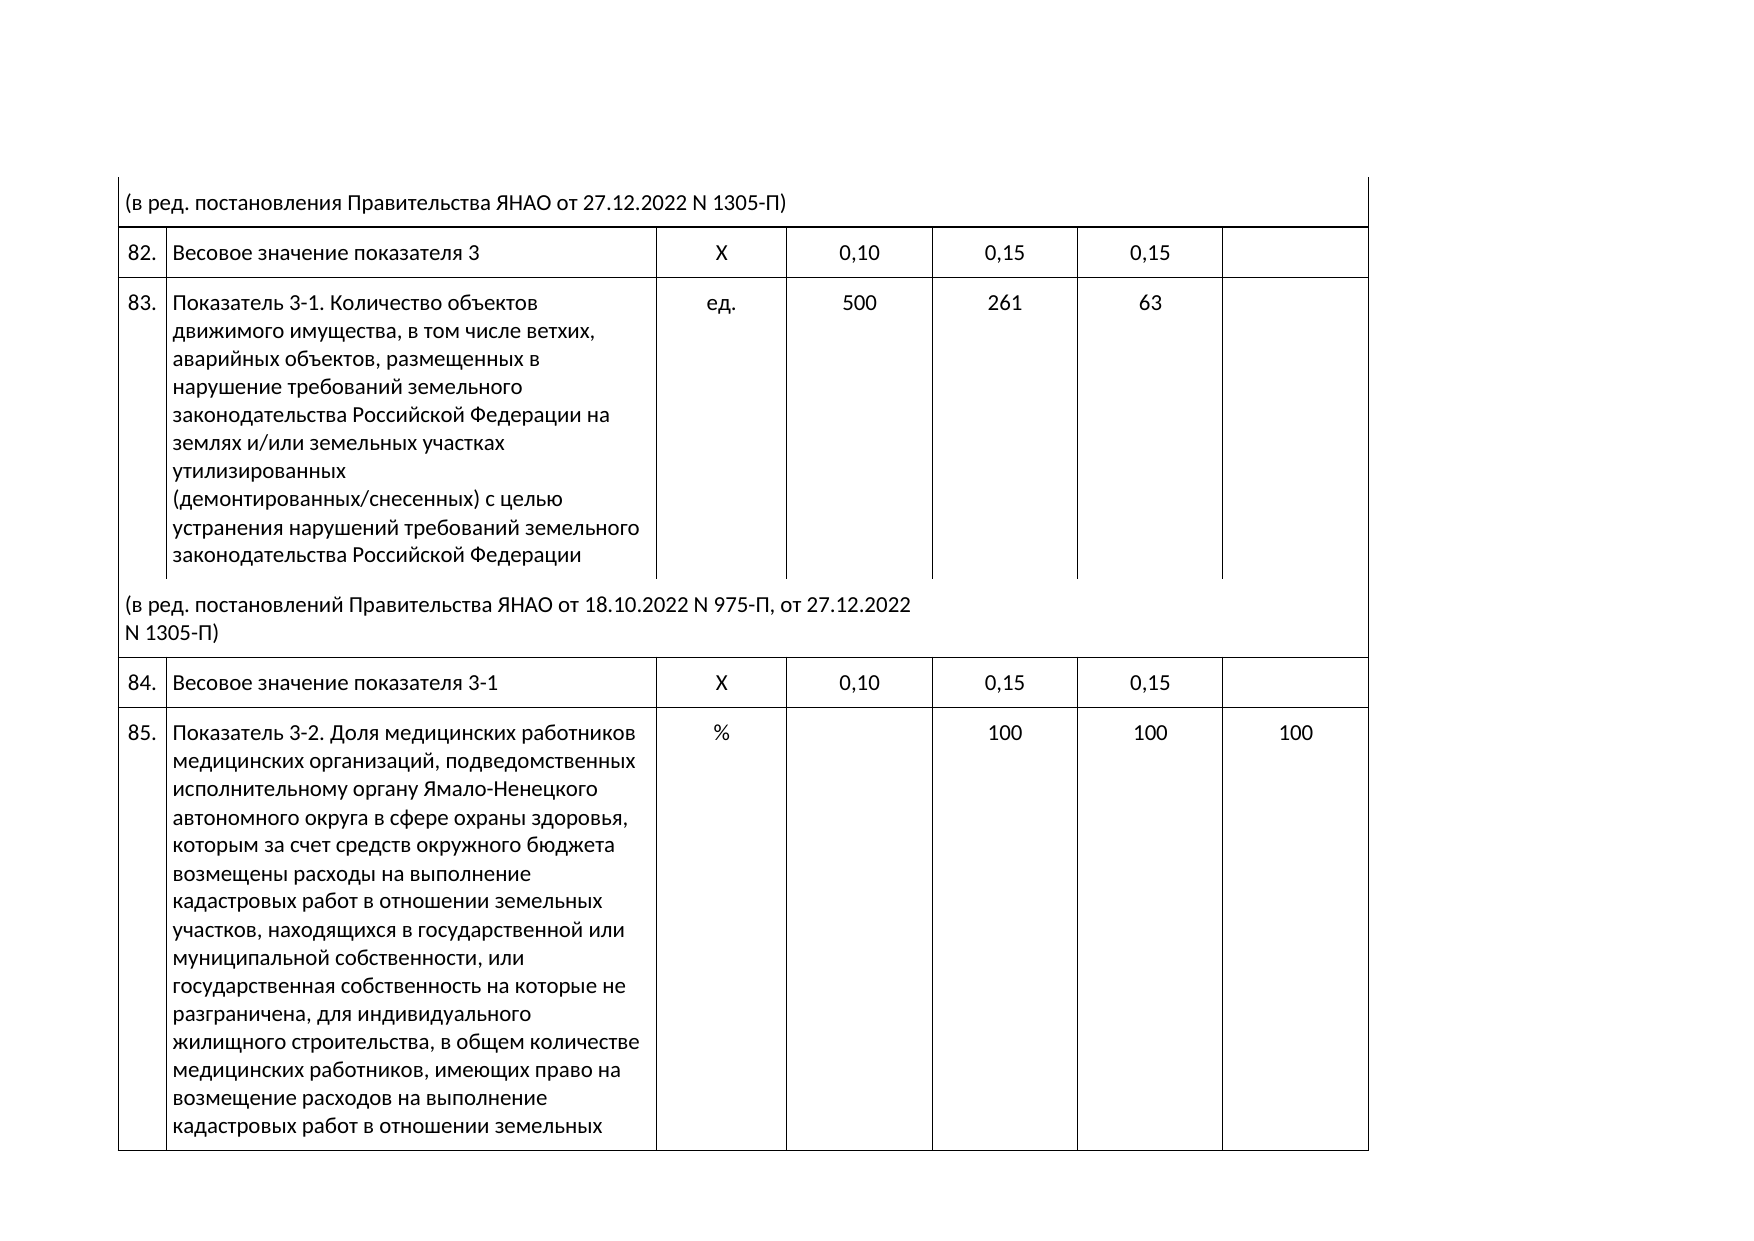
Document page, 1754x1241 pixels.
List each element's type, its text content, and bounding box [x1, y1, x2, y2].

table_cell 100 [933, 708, 1077, 1149]
table_cell 82. [119, 228, 166, 277]
table_cell 500 [787, 278, 932, 579]
table_cell Х [657, 658, 786, 707]
table_cell 0,10 [787, 228, 932, 277]
table_cell [1223, 228, 1368, 277]
table_cell Весовое значение показателя 3 [167, 228, 656, 277]
table_cell 0,15 [1078, 658, 1222, 707]
table_cell 261 [933, 278, 1077, 579]
table_cell [787, 708, 932, 1149]
table_cell (в ред. постановления Правительства ЯНАО от 27.12.2022 N 1305-П) [119, 177, 1368, 226]
table_cell 100 [1078, 708, 1222, 1149]
table_cell % [657, 708, 786, 1149]
table_cell 84. [119, 658, 166, 707]
table_cell 83. [119, 278, 166, 579]
table_cell [1223, 278, 1368, 579]
table_cell Показатель 3-1. Количество объектов движимого имущества, в том числе ветхих, аварийных объектов, размещенных в нарушение требований земельного законодательства Российской Федерации на землях и/или земельных участках утилизированных (демонтированных/снесенных) с целью устранения нарушений требований земельного законодательства Российской Федерации [167, 278, 656, 579]
table_cell (в ред. постановлений Правительства ЯНАО от 18.10.2022 N 975-П, от 27.12.2022 N 1305-П) [119, 579, 1368, 657]
table_cell 0,15 [1078, 228, 1222, 277]
table_cell [1223, 658, 1368, 707]
table_cell 63 [1078, 278, 1222, 579]
table_cell ед. [657, 278, 786, 579]
table_cell 0,15 [933, 658, 1077, 707]
table_cell Х [657, 228, 786, 277]
table_cell 0,10 [787, 658, 932, 707]
table_cell 0,15 [933, 228, 1077, 277]
table_cell Показатель 3-2. Доля медицинских работников медицинских организаций, подведомственных исполнительному органу Ямало-Ненецкого автономного округа в сфере охраны здоровья, которым за счет средств окружного бюджета возмещены расходы на выполнение кадастровых работ в отношении земельных участков, находящихся в государственной или муниципальной собственности, или государственная собственность на которые не разграничена, для индивидуального жилищного строительства, в общем количестве медицинских работников, имеющих право на возмещение расходов на выполнение кадастровых работ в отношении земельных [167, 708, 656, 1149]
table_cell 85. [119, 708, 166, 1149]
table_cell Весовое значение показателя 3-1 [167, 658, 656, 707]
table_cell 100 [1223, 708, 1368, 1149]
